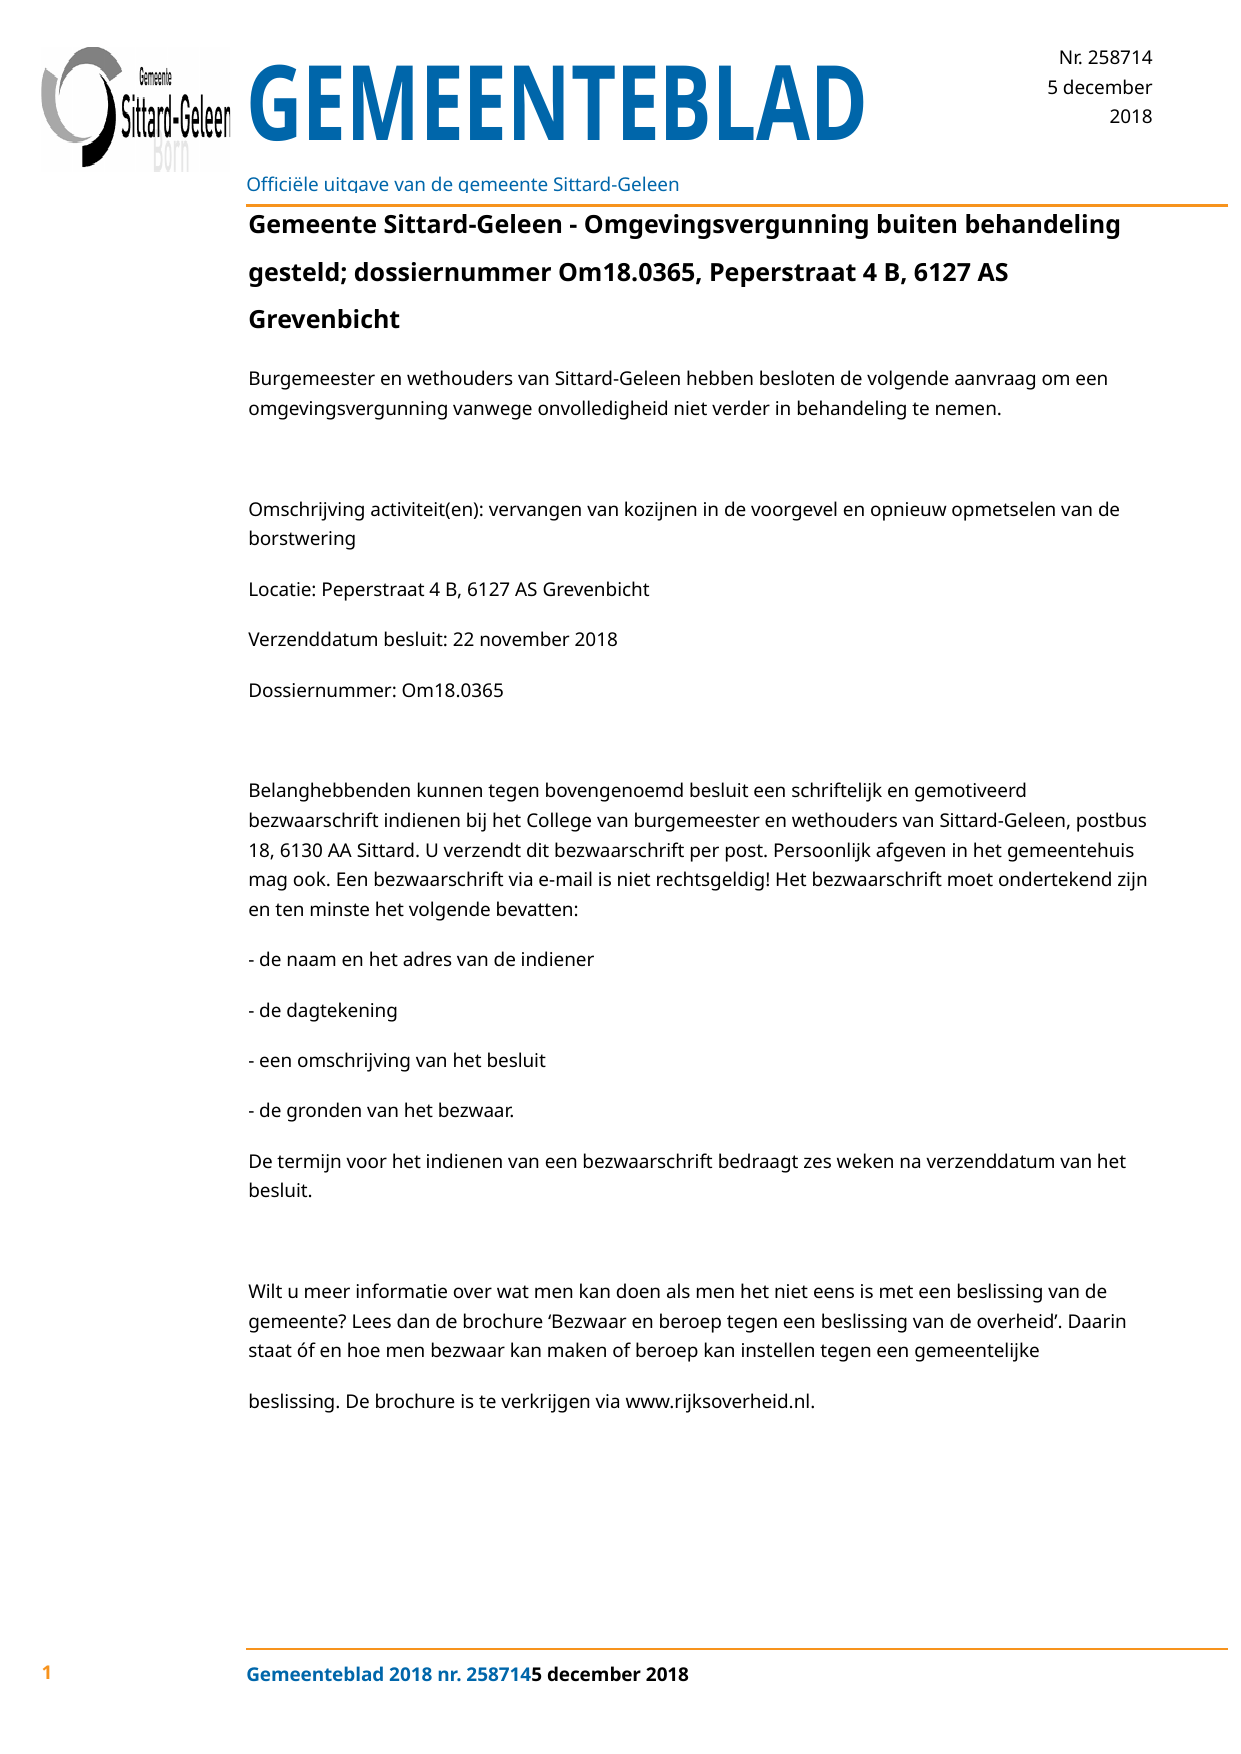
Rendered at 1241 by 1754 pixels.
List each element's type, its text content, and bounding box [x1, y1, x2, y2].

text Locatie: Peperstraat 4 B, 6127 AS Grevenbicht [248, 576, 1152, 602]
text Belanghebbenden kunnen tegen bovengenoemd besluit een schriftelijk en gemotiveerd bezwaarschrift indienen bij het College van burgemeester en wethouders van Sittard-Geleen, postbus 18, 6130 AA Sittard. U verzendt dit bezwaarschrift per post. Persoonlijk afgeven in het gemeentehuis mag ook. Een bezwaarschrift via e-mail is niet rechtsgeldig! Het bezwaarschrift moet ondertekend zijn en ten minste het volgende bevatten: [248, 778, 1152, 922]
text Gemeente Sittard-Geleen - Omgevingsvergunning buiten behandeling gesteld; dossiernummer Om18.0365, Peperstraat 4 B, 6127 AS Grevenbicht [248, 207, 1152, 336]
text Burgemeester en wethouders van Sittard-Geleen hebben besloten de volgende aanvraag om een omgevingsvergunning vanwege onvolledigheid niet verder in behandeling te nemen. [248, 366, 1152, 421]
text - de dagtekening [248, 997, 1152, 1022]
picture [41, 47, 231, 172]
text - een omschrijving van het besluit [248, 1047, 1152, 1073]
text Dossiernummer: Om18.0365 [248, 677, 1152, 702]
text De termijn voor het indienen van een bezwaarschrift bedraagt zes weken na verzenddatum van het besluit. [248, 1148, 1152, 1203]
text beslissing. De brochure is te verkrijgen via www.rijksoverheid.nl. [248, 1388, 1152, 1414]
text Omschrijving activiteit(en): vervangen van kozijnen in de voorgevel en opnieuw opmetselen van de borstwering [248, 496, 1152, 551]
text Verzenddatum besluit: 22 november 2018 [248, 626, 1152, 652]
text - de naam en het adres van de indiener [248, 946, 1152, 972]
text Wilt u meer informatie over wat men kan doen als men het niet eens is met een beslissing van de gemeente? Lees dan de brochure ‘Bezwaar en beroep tegen een beslissing van de overheid’. Daarin staat óf en hoe men bezwaar kan maken of beroep kan instellen tegen een gemeentelijke [248, 1278, 1152, 1363]
text - de gronden van het bezwaar. [248, 1098, 1152, 1123]
